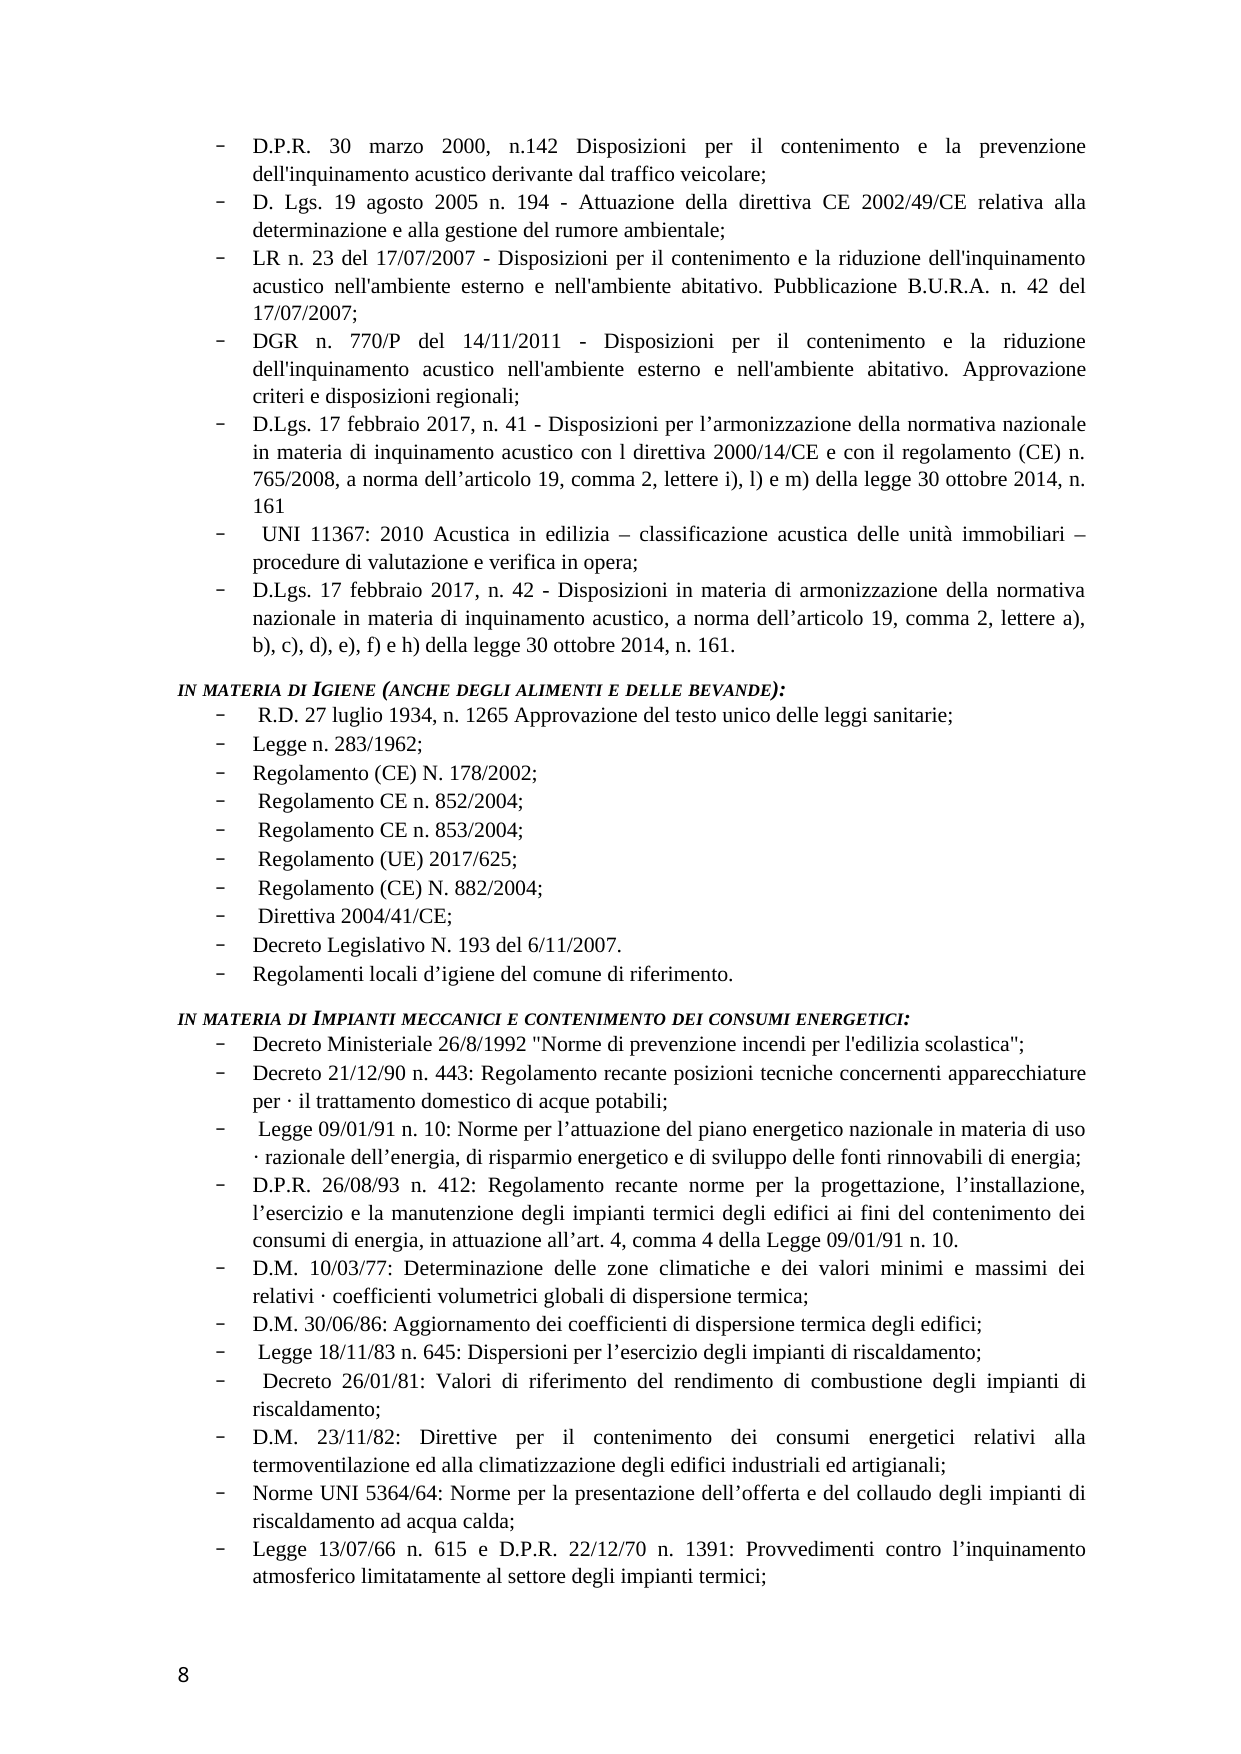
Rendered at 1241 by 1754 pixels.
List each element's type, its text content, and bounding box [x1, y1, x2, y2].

list D.Lgs. 17 febbraio 2017, n. 42 - Disposizioni in materia di armonizzazione della normativa nazionale in materia di inquinamento acustico, a norma dell’articolo 19, comma 2, lettere a), b), c), d), e), f) e h) della legge 30 ottobre 2014, n. 161. [215, 576, 1087, 657]
list UNI 11367: 2010 Acustica in edilizia – classificazione acustica delle unità immobiliari – procedure di valutazione e verifica in opera; [215, 520, 1087, 574]
text in materia di Impianti meccanici e contenimento dei consumi energetici: [177, 1005, 1087, 1031]
list Regolamento (CE) N. 178/2002; [215, 759, 1087, 785]
list Regolamento (CE) N. 882/2004; [215, 874, 1087, 900]
list D.M. 23/11/82: Direttive per il contenimento dei consumi energetici relativi alla termoventilazione ed alla climatizzazione degli edifici industriali ed artigianali; [215, 1423, 1087, 1477]
list Decreto Legislativo N. 193 del 6/11/2007. [215, 931, 1087, 958]
list Direttiva 2004/41/CE; [215, 902, 1087, 929]
list Regolamento CE n. 852/2004; [215, 787, 1087, 814]
list D.P.R. 26/08/93 n. 412: Regolamento recante norme per la progettazione, l’installazione, l’esercizio e la manutenzione degli impianti termici degli edifici ai fini del contenimento dei consumi di energia, in attuazione all’art. 4, comma 4 della Legge 09/01/91 n. 10. [215, 1171, 1087, 1252]
list Legge 09/01/91 n. 10: Norme per l’attuazione del piano energetico nazionale in materia di uso · razionale dell’energia, di risparmio energetico e di sviluppo delle fonti rinnovabili di energia; [215, 1115, 1087, 1169]
list Decreto Ministeriale 26/8/1992 "Norme di prevenzione incendi per l'edilizia scolastica"; [215, 1031, 1087, 1057]
list D.P.R. 30 marzo 2000, n.142 Disposizioni per il contenimento e la prevenzione dell'inquinamento acustico derivante dal traffico veicolare; [215, 132, 1087, 186]
list D. Lgs. 19 agosto 2005 n. 194 - Attuazione della direttiva CE 2002/49/CE relativa alla determinazione e alla gestione del rumore ambientale; [215, 188, 1087, 242]
list Decreto 26/01/81: Valori di riferimento del rendimento di combustione degli impianti di riscaldamento; [215, 1367, 1087, 1421]
list Decreto 21/12/90 n. 443: Regolamento recante posizioni tecniche concernenti apparecchiature per · il trattamento domestico di acque potabili; [215, 1059, 1087, 1113]
list Legge 18/11/83 n. 645: Dispersioni per l’esercizio degli impianti di riscaldamento; [215, 1338, 1087, 1365]
list D.Lgs. 17 febbraio 2017, n. 41 - Disposizioni per l’armonizzazione della normativa nazionale in materia di inquinamento acustico con l direttiva 2000/14/CE e con il regolamento (CE) n. 765/2008, a norma dell’articolo 19, comma 2, lettere i), l) e m) della legge 30 ottobre 2014, n. 161 [215, 410, 1087, 518]
list D.M. 10/03/77: Determinazione delle zone climatiche e dei valori minimi e massimi dei relativi · coefficienti volumetrici globali di dispersione termica; [215, 1254, 1087, 1308]
text in materia di Igiene (anche degli alimenti e delle bevande): [177, 676, 1087, 701]
list Legge 13/07/66 n. 615 e D.P.R. 22/12/70 n. 1391: Provvedimenti contro l’inquinamento atmosferico limitatamente al settore degli impianti termici; [215, 1535, 1087, 1589]
list LR n. 23 del 17/07/2007 - Disposizioni per il contenimento e la riduzione dell'inquinamento acustico nell'ambiente esterno e nell'ambiente abitativo. Pubblicazione B.U.R.A. n. 42 del 17/07/2007; [215, 244, 1087, 325]
list Legge n. 283/1962; [215, 730, 1087, 757]
list D.M. 30/06/86: Aggiornamento dei coefficienti di dispersione termica degli edifici; [215, 1310, 1087, 1336]
list R.D. 27 luglio 1934, n. 1265 Approvazione del testo unico delle leggi sanitarie; [215, 701, 1087, 728]
list Regolamenti locali d’igiene del comune di riferimento. [215, 960, 1087, 987]
list Regolamento (UE) 2017/625; [215, 845, 1087, 872]
list Norme UNI 5364/64: Norme per la presentazione dell’offerta e del collaudo degli impianti di riscaldamento ad acqua calda; [215, 1479, 1087, 1533]
list DGR n. 770/P del 14/11/2011 - Disposizioni per il contenimento e la riduzione dell'inquinamento acustico nell'ambiente esterno e nell'ambiente abitativo. Approvazione criteri e disposizioni regionali; [215, 327, 1087, 408]
list Regolamento CE n. 853/2004; [215, 816, 1087, 843]
